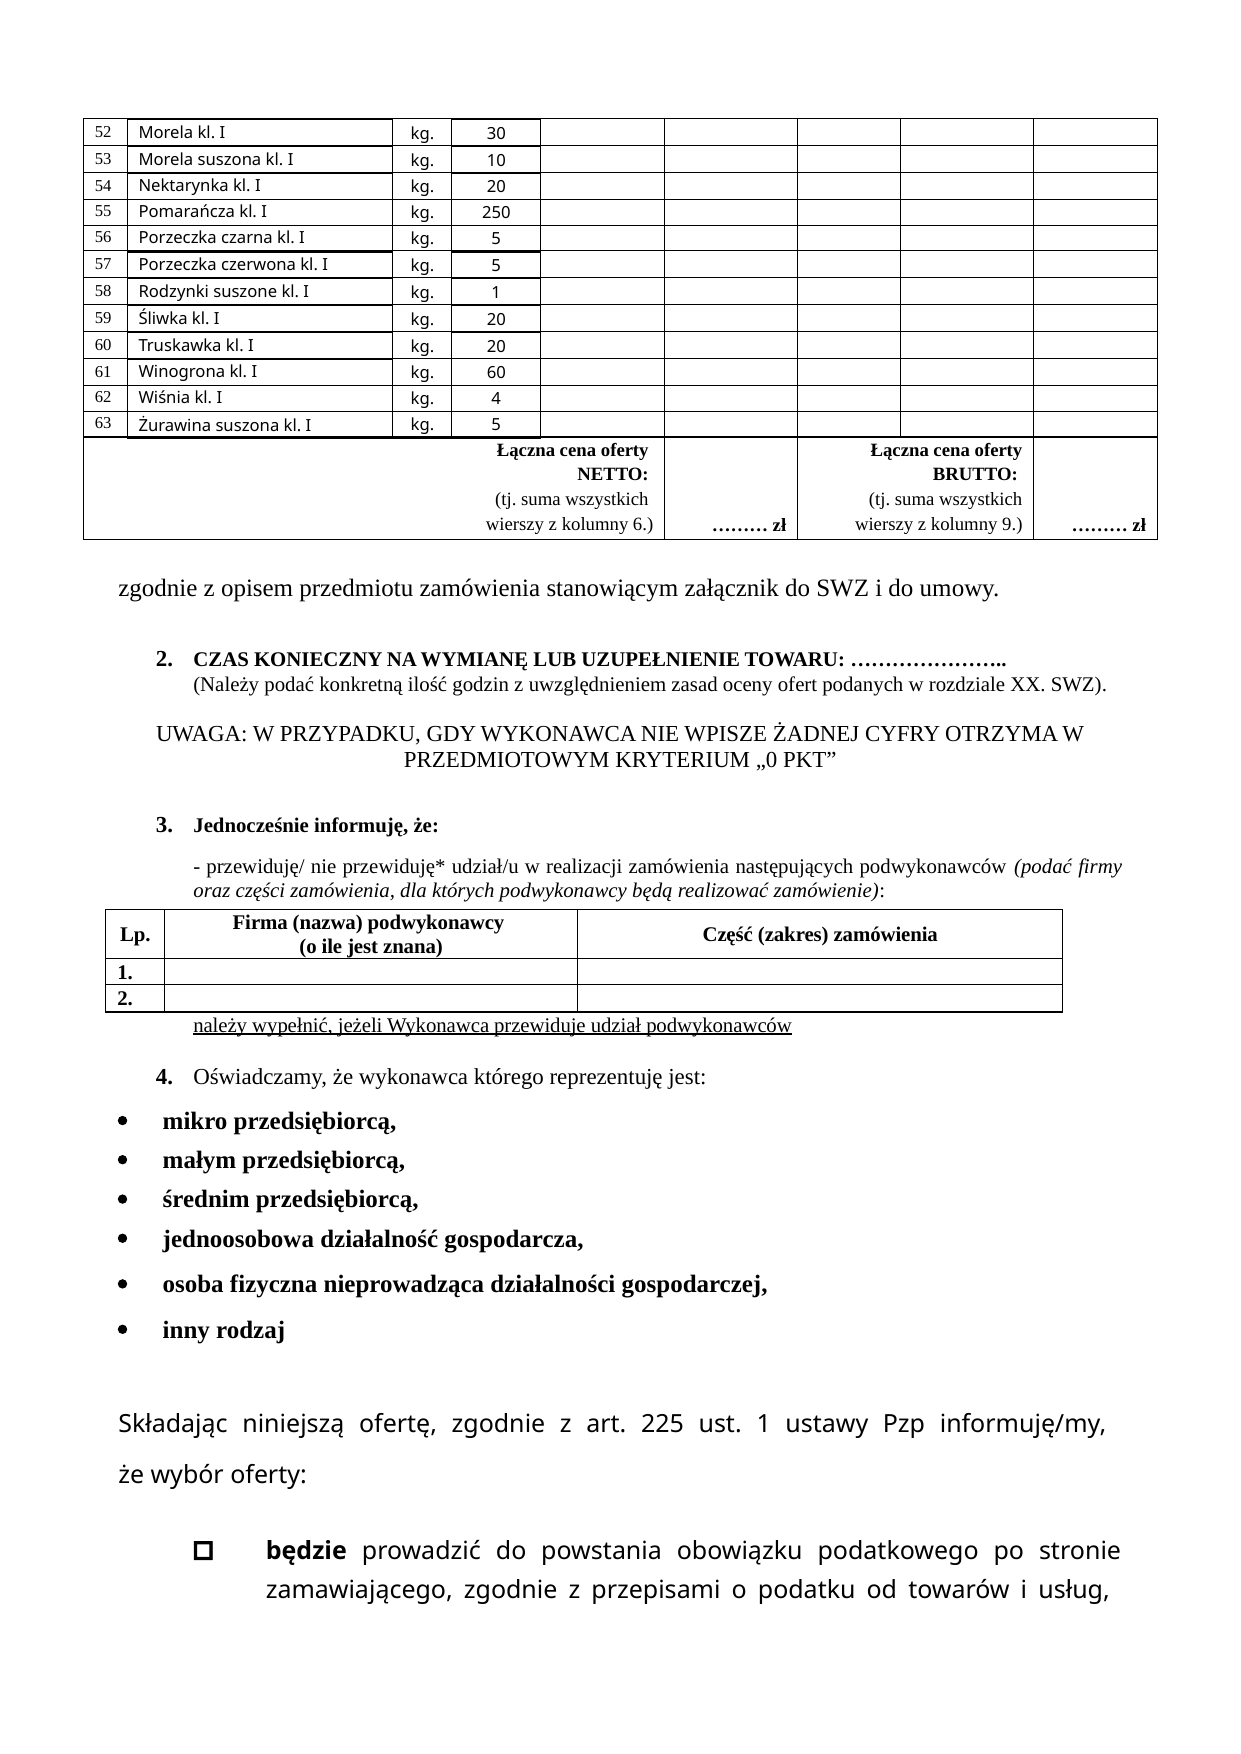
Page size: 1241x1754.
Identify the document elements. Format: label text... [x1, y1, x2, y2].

table_cell [1034, 226, 1157, 250]
table_cell 1 [452, 279, 540, 304]
table_cell [798, 359, 900, 385]
table_cell 53 [84, 146, 127, 172]
table_cell kg. [393, 278, 451, 304]
table_cell [1034, 332, 1157, 358]
table_cell [541, 386, 664, 411]
table_cell 59 [84, 305, 127, 331]
table_cell 5 [452, 412, 540, 436]
table_cell kg. [393, 200, 451, 224]
table_cell Porzeczka czarna kl. I [128, 226, 392, 250]
list średnim przedsiębiorcą, [118, 1184, 1122, 1213]
table_cell [665, 278, 797, 304]
table_cell [798, 412, 900, 436]
table_cell [665, 386, 797, 411]
table_cell Wiśnia kl. I [128, 386, 392, 411]
table_cell [798, 119, 900, 145]
table_cell kg. [393, 305, 451, 331]
table_cell [665, 332, 797, 358]
table_cell [578, 959, 588, 984]
table_cell [1034, 119, 1157, 145]
table_cell [798, 226, 900, 250]
table_cell kg. [393, 332, 451, 358]
table_cell Pomarańcza kl. I [128, 200, 392, 224]
text  będzie prowadzić do powstania obowiązku podatkowego po stronie zamawiającego, zgodnie z przepisami o podatku od towarów i usług, [118, 1533, 1122, 1606]
table_cell [901, 278, 1033, 304]
table_header Część (zakres) zamówienia [578, 910, 1062, 958]
list należy wypełnić, jeżeli Wykonawca przewiduje udział podwykonawców [193, 1012, 1122, 1037]
table_cell [541, 359, 664, 385]
table_cell [165, 959, 176, 984]
table_cell kg. [393, 359, 451, 385]
table_cell [665, 305, 797, 331]
table_cell kg. [393, 146, 451, 172]
table_cell [901, 146, 1033, 172]
table_cell Łączna cena oferty BRUTTO: (tj. suma wszystkich wierszy z kolumny 9.) [798, 438, 1033, 539]
table_cell 2. [106, 985, 164, 1011]
table_cell Morela suszona kl. I [128, 147, 392, 172]
table_cell [665, 200, 797, 224]
table_cell 62 [84, 386, 127, 411]
table_cell 1. [106, 959, 117, 984]
table_cell 250 [452, 200, 540, 224]
table_cell [541, 278, 664, 304]
table_cell [1051, 959, 1062, 984]
table_cell [541, 332, 664, 358]
table_cell [798, 332, 900, 358]
table_cell [1034, 359, 1157, 385]
table_cell Żurawina suszona kl. I [128, 412, 392, 436]
table_cell 60 [452, 359, 540, 385]
table_cell [665, 226, 797, 250]
table_cell 30 [452, 120, 540, 145]
table_cell 1. [153, 959, 164, 984]
table_cell 4 [452, 386, 540, 411]
table_cell ……… zł [665, 438, 797, 539]
list inny rodzaj [118, 1315, 1122, 1343]
table_cell [665, 359, 797, 385]
table_cell [798, 146, 900, 172]
table_cell [541, 305, 664, 331]
list Oświadczamy, że wykonawca którego reprezentuję jest: [156, 1063, 1122, 1089]
table_cell [541, 119, 664, 145]
table_cell Truskawka kl. I [128, 333, 392, 358]
list Składając niniejszą ofertę, zgodnie z art. 225 ust. 1 ustawy Pzp informuję/my, że wybór oferty: [118, 1406, 1122, 1491]
table_cell [1034, 200, 1157, 224]
list mikro przedsiębiorcą, [118, 1106, 1122, 1135]
table_cell [1034, 173, 1157, 199]
table_cell 63 [84, 412, 127, 436]
table_cell Rodzynki suszone kl. I [128, 279, 392, 304]
table_cell [901, 251, 1033, 277]
list - przewiduję/ nie przewiduję* udział/u w realizacji zamówienia następujących podwykonawców (podać firmy oraz części zamówienia, dla których podwykonawcy będą realizować zamówienie): [193, 854, 1122, 902]
table_cell [1034, 251, 1157, 277]
table_cell [1034, 386, 1157, 411]
list CZAS KONIECZNY NA WYMIANĘ LUB UZUPEŁNIENIE TOWARU: ………………….. [156, 645, 1122, 672]
table_cell [1034, 278, 1157, 304]
list osoba fizyczna nieprowadząca działalności gospodarczej, [118, 1269, 1122, 1298]
table_cell [901, 359, 1033, 385]
table_cell Śliwka kl. I [128, 306, 392, 331]
table_cell 61 [84, 359, 127, 385]
table_cell [541, 200, 664, 224]
table_cell 10 [452, 147, 540, 172]
text UWAGA: W PRZYPADKU, GDY WYKONAWCA NIE WPISZE ŻADNEJ CYFRY OTRZYMA W PRZEDMIOTOWYM KRYTERIUM „0 PKT” [118, 720, 1122, 772]
table_header Lp. [106, 910, 164, 958]
table_cell [665, 173, 797, 199]
table_cell [541, 146, 664, 172]
table_cell kg. [393, 251, 451, 277]
table_cell [665, 251, 797, 277]
table_cell [541, 251, 664, 277]
table_cell 52 [84, 119, 127, 145]
table_cell [798, 251, 900, 277]
table_cell [1034, 146, 1157, 172]
table_cell [901, 226, 1033, 250]
table_cell Porzeczka czerwona kl. I [128, 253, 392, 277]
table_cell Łączna cena oferty NETTO: (tj. suma wszystkich wierszy z kolumny 6.) [84, 438, 664, 539]
table_cell 56 [84, 226, 127, 250]
table_cell [578, 985, 1062, 1011]
table_cell [798, 173, 900, 199]
table_cell [541, 173, 664, 199]
table_cell 5 [452, 226, 540, 250]
table_cell [901, 305, 1033, 331]
table_cell kg. [393, 386, 451, 411]
table_cell 20 [452, 174, 540, 199]
table_cell 20 [452, 333, 540, 358]
table_cell [665, 412, 797, 436]
table_cell [1034, 412, 1157, 436]
table_cell Morela kl. I [128, 120, 392, 145]
table_cell 57 [84, 251, 127, 277]
table_cell [665, 146, 797, 172]
table_cell [901, 332, 1033, 358]
table_cell kg. [393, 173, 451, 199]
table_cell [901, 386, 1033, 411]
table_cell ……… zł [1034, 438, 1157, 539]
table_cell [165, 985, 577, 1011]
table_cell 55 [84, 200, 127, 224]
table_cell [798, 200, 900, 224]
table_cell 5 [452, 253, 540, 277]
table_cell [665, 119, 797, 145]
table_cell kg. [393, 412, 451, 436]
table_cell [1034, 305, 1157, 331]
table_cell 60 [84, 332, 127, 358]
table_cell kg. [393, 119, 451, 145]
table_cell [798, 386, 900, 411]
table_cell [901, 173, 1033, 199]
table_cell [901, 412, 1033, 436]
table_cell 54 [84, 173, 127, 199]
table_cell [566, 959, 577, 984]
list (Należy podać konkretną ilość godzin z uwzględnieniem zasad oceny ofert podanych w rozdziale XX. SWZ). [193, 672, 1122, 696]
table_cell [798, 278, 900, 304]
table_cell 20 [452, 306, 540, 331]
table_cell 58 [84, 278, 127, 304]
table_cell [901, 119, 1033, 145]
list Jednocześnie informuję, że: [156, 811, 1122, 838]
table_cell Winogrona kl. I [128, 360, 392, 385]
table_cell kg. [393, 226, 451, 250]
table_cell Nektarynka kl. I [128, 174, 392, 199]
table_cell [541, 412, 664, 436]
table_cell [798, 305, 900, 331]
list małym przedsiębiorcą, [118, 1145, 1122, 1174]
table_cell [541, 226, 664, 250]
list jednoosobowa działalność gospodarcza, [118, 1224, 1122, 1252]
text zgodnie z opisem przedmiotu zamówienia stanowiącym załącznik do SWZ i do umowy. [118, 573, 1122, 602]
table_cell [901, 200, 1033, 224]
